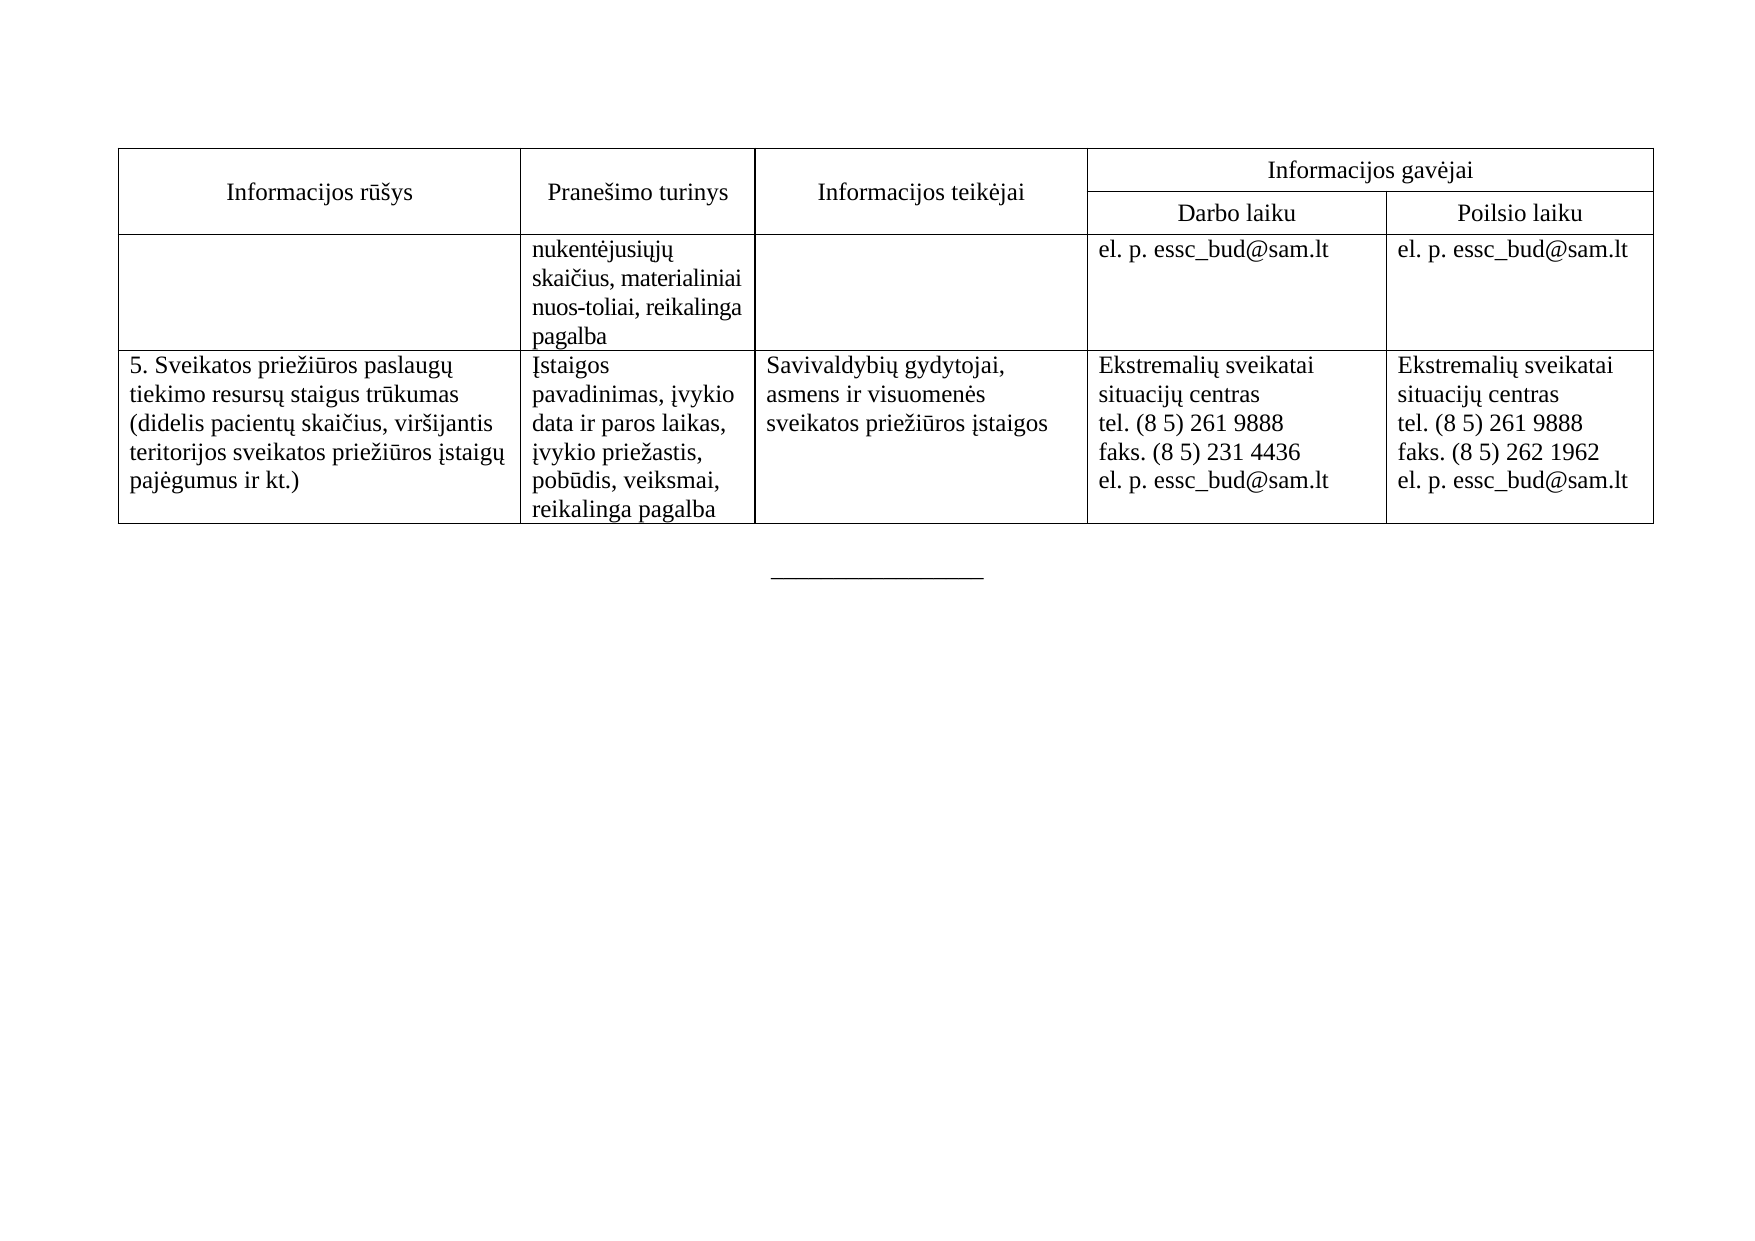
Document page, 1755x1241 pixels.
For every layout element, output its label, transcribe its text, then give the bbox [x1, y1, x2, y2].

table_cell Ekstremalių sveikatai situacijų centras tel. (8 5) 261 9888 faks. (8 5) 231 4436 el. p. essc_bud@sam.lt [1088, 351, 1386, 523]
table_header Informacijos gavėjai [1088, 149, 1653, 191]
table_cell Darbo laiku [1088, 192, 1386, 233]
table_cell [119, 235, 520, 349]
table_cell Poilsio laiku [1387, 192, 1653, 233]
text _________________ [118, 553, 1636, 582]
table_cell nukentėjusiųjų skaičius, materialiniai nuos-toliai, reikalinga pagalba [521, 235, 754, 349]
table_header Informacijos rūšys [119, 149, 520, 233]
table_cell [756, 235, 1087, 349]
table_cell Ekstremalių sveikatai situacijų centras tel. (8 5) 261 9888 faks. (8 5) 262 1962 el. p. essc_bud@sam.lt [1387, 351, 1653, 523]
table_cell el. p. essc_bud@sam.lt [1088, 235, 1386, 349]
table_cell Įstaigos pavadinimas, įvykio data ir paros laikas, įvykio priežastis, pobūdis, veiksmai, reikalinga pagalba [521, 351, 754, 523]
table_header Informacijos teikėjai [756, 149, 1087, 233]
table_cell el. p. essc_bud@sam.lt [1387, 235, 1653, 349]
table_cell Savivaldybių gydytojai, asmens ir visuomenės sveikatos priežiūros įstaigos [756, 351, 1087, 523]
table_cell 5. Sveikatos priežiūros paslaugų tiekimo resursų staigus trūkumas (didelis pacientų skaičius, viršijantis teritorijos sveikatos priežiūros įstaigų pajėgumus ir kt.) [119, 351, 520, 523]
table_header Pranešimo turinys [521, 149, 754, 233]
